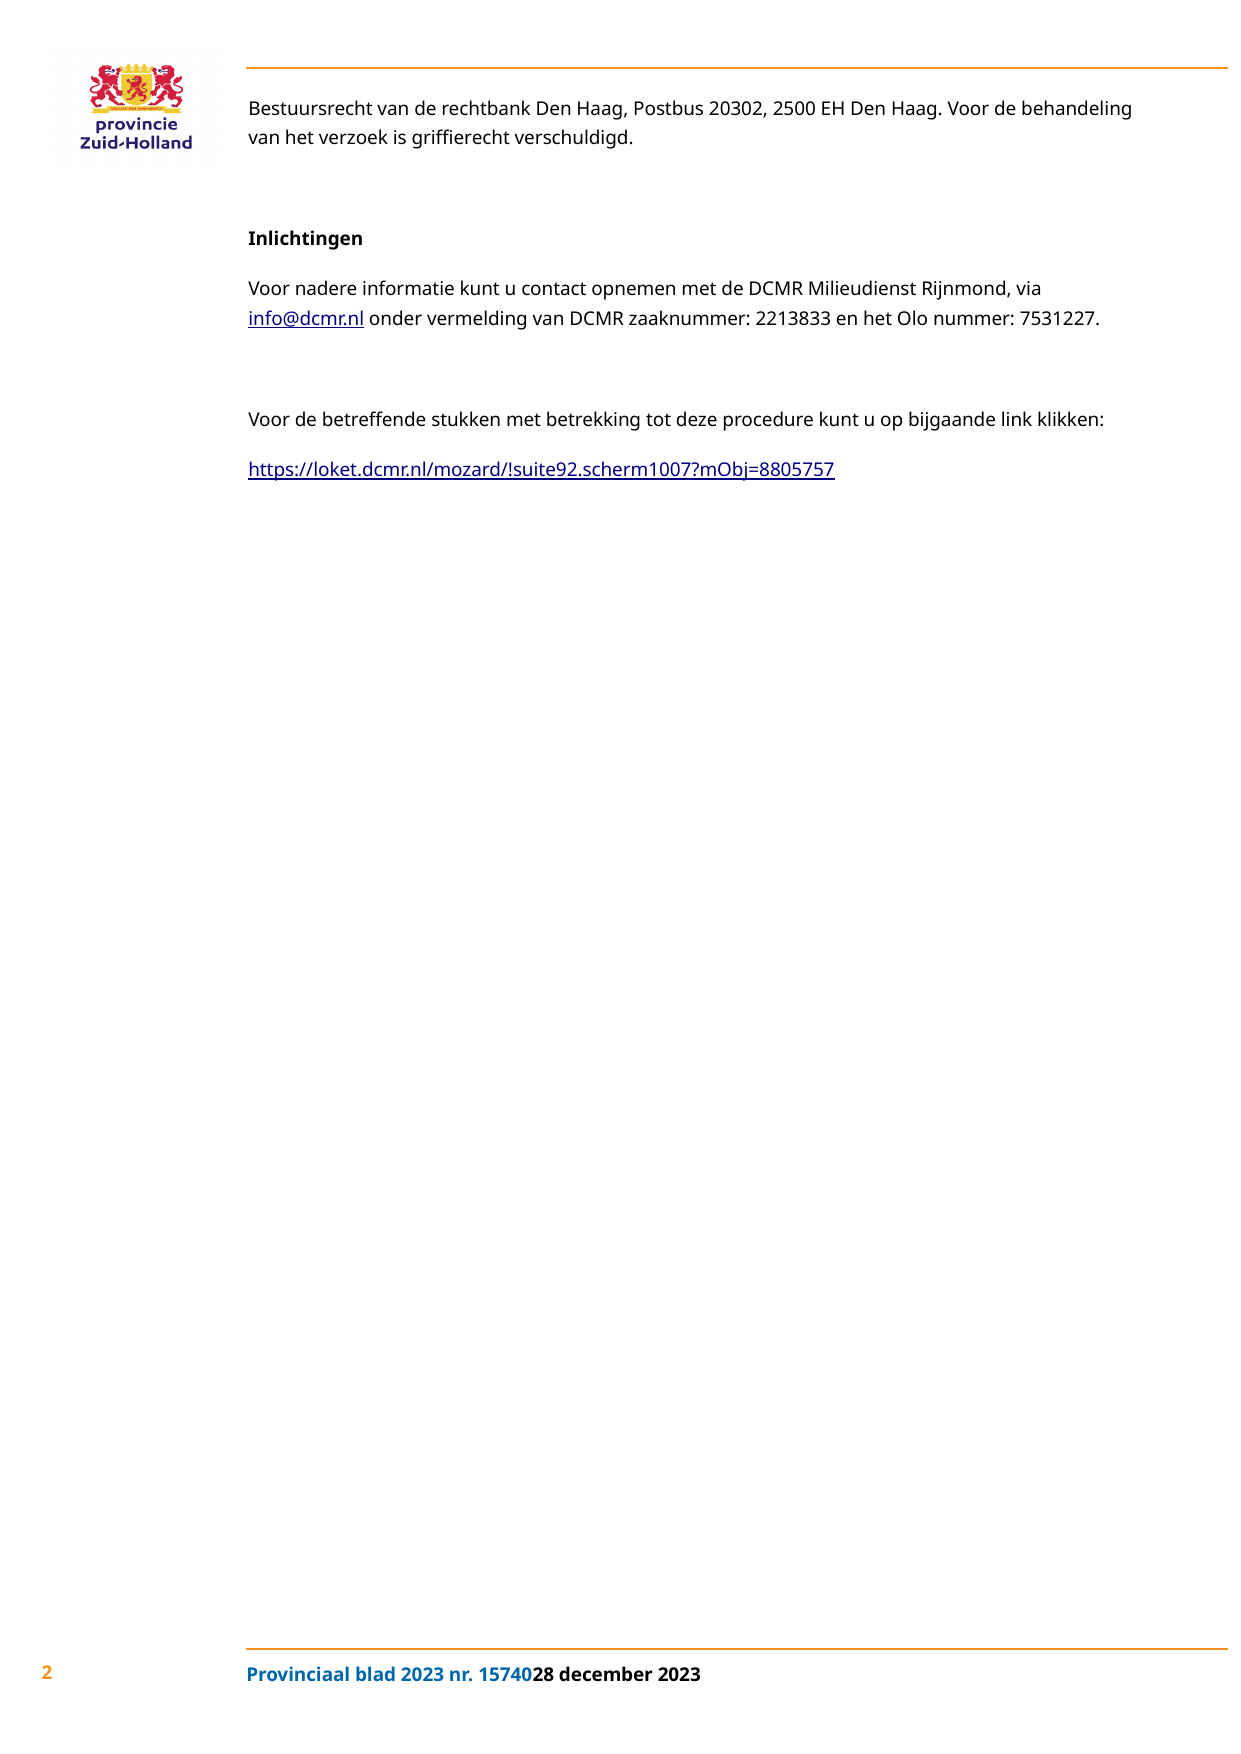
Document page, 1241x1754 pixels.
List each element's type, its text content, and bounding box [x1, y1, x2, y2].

text Bestuursrecht van de rechtbank Den Haag, Postbus 20302, 2500 EH Den Haag. Voor de behandeling van het verzoek is griffierecht verschuldigd. [248, 95, 1152, 150]
picture [41, 47, 231, 172]
text https://loket.dcmr.nl/mozard/!suite92.scherm1007?mObj=8805757 [248, 456, 1152, 482]
text Voor nadere informatie kunt u contact opnemen met de DCMR Milieudienst Rijnmond, via info@dcmr.nl onder vermelding van DCMR zaaknummer: 2213833 en het Olo nummer: 7531227. [248, 276, 1152, 331]
text Inlichtingen [248, 225, 1152, 251]
text Voor de betreffende stukken met betrekking tot deze procedure kunt u op bijgaande link klikken: [248, 406, 1152, 432]
